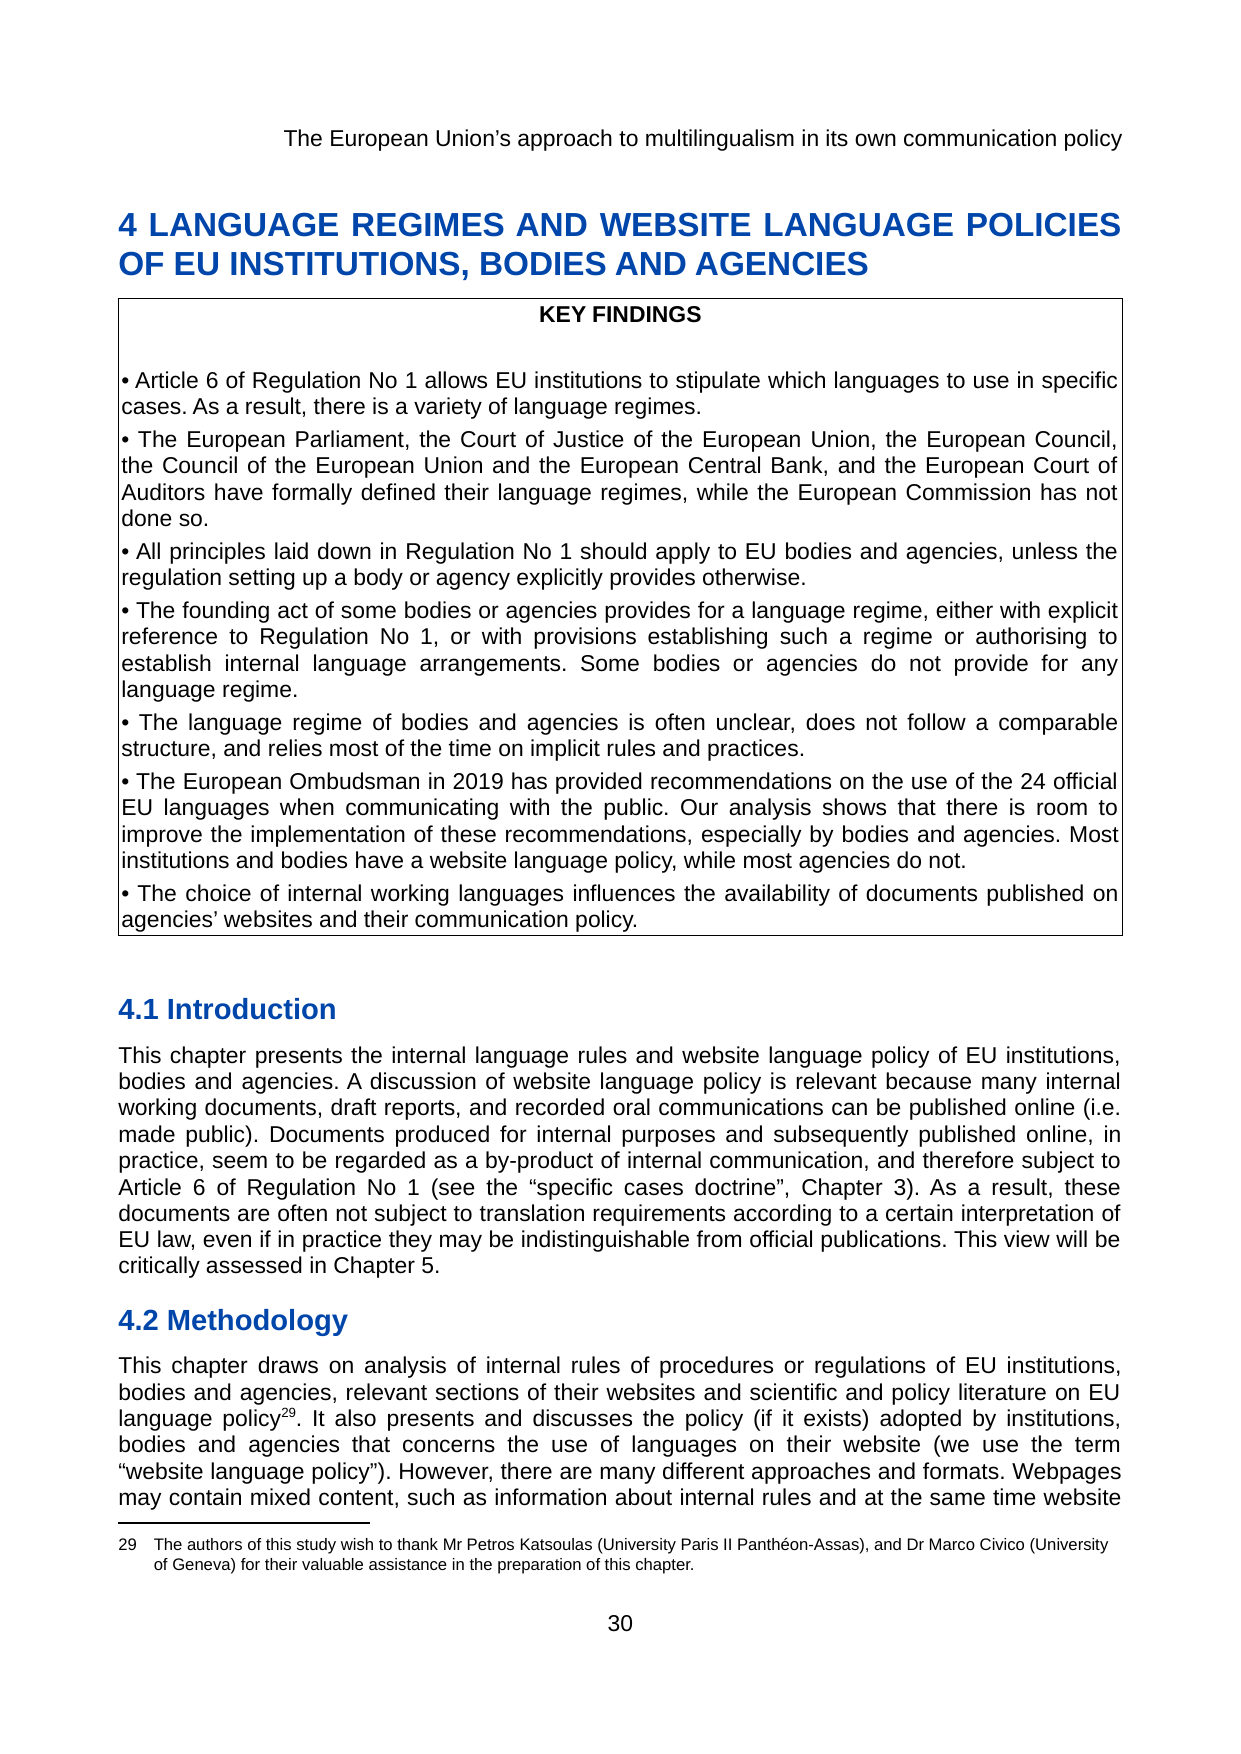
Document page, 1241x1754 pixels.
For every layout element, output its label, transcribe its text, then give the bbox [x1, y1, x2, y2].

text • The language regime of bodies and agencies is often unclear, does not follow a comparable structure, and relies most of the time on implicit rules and practices. [119, 706, 1122, 761]
text • The European Parliament, the Court of Justice of the European Union, the European Council, the Council of the European Union and the European Central Bank, and the European Court of Auditors have formally defined their language regimes, while the European Commission has not done so. [119, 423, 1122, 531]
text • All principles laid down in Regulation No 1 should apply to EU bodies and agencies, unless the regulation setting up a body or agency explicitly provides otherwise. [119, 535, 1122, 590]
text This chapter presents the internal language rules and website language policy of EU institutions, bodies and agencies. A discussion of website language policy is relevant because many internal working documents, draft reports, and recorded oral communications can be published online (i.e. made public). Documents produced for internal purposes and subsequently published online, in practice, seem to be regarded as a by-product of internal communication, and therefore subject to Article 6 of Regulation No 1 (see the “specific cases doctrine”, Chapter 3). As a result, these documents are often not subject to translation requirements according to a certain interpretation of EU law, even if in practice they may be indistinguishable from official publications. This view will be critically assessed in Chapter 5. [118, 1042, 1122, 1279]
text The authors of this study wish to thank Mr Petros Katsoulas (University Paris II Panthéon-Assas), and Dr Marco Civico (University of Geneva) for their valuable assistance in the preparation of this chapter. [118, 1535, 1122, 1573]
text • The choice of internal working languages influences the availability of documents published on agencies’ websites and their communication policy. [119, 877, 1122, 935]
text This chapter draws on analysis of internal rules of procedures or regulations of EU institutions, bodies and agencies, relevant sections of their websites and scientific and policy literature on EU language policy. It also presents and discusses the policy (if it exists) adopted by institutions, bodies and agencies that concerns the use of languages on their website (we use the term “website language policy”). However, there are many different approaches and formats. Webpages may contain mixed content, such as information about internal rules and at the same time website [118, 1352, 1122, 1510]
text KEY FINDINGS [119, 299, 1122, 327]
subtitle 4.2 Methodology [118, 1303, 1122, 1336]
subtitle 4.1 Introduction [118, 992, 1122, 1026]
subtitle 4 LANGUAGE REGIMES AND WEBSITE LANGUAGE POLICIES OF EU INSTITUTIONS, BODIES AND AGENCIES [118, 205, 1122, 282]
text • The European Ombudsman in 2019 has provided recommendations on the use of the 24 official EU languages when communicating with the public. Our analysis shows that there is room to improve the implementation of these recommendations, especially by bodies and agencies. Most institutions and bodies have a website language policy, while most agencies do not. [119, 765, 1122, 873]
text • Article 6 of Regulation No 1 allows EU institutions to stipulate which languages to use in specific cases. As a result, there is a variety of language regimes. [119, 364, 1122, 419]
text • The founding act of some bodies or agencies provides for a language regime, either with explicit reference to Regulation No 1, or with provisions establishing such a regime or authorising to establish internal language arrangements. Some bodies or agencies do not provide for any language regime. [119, 594, 1122, 702]
